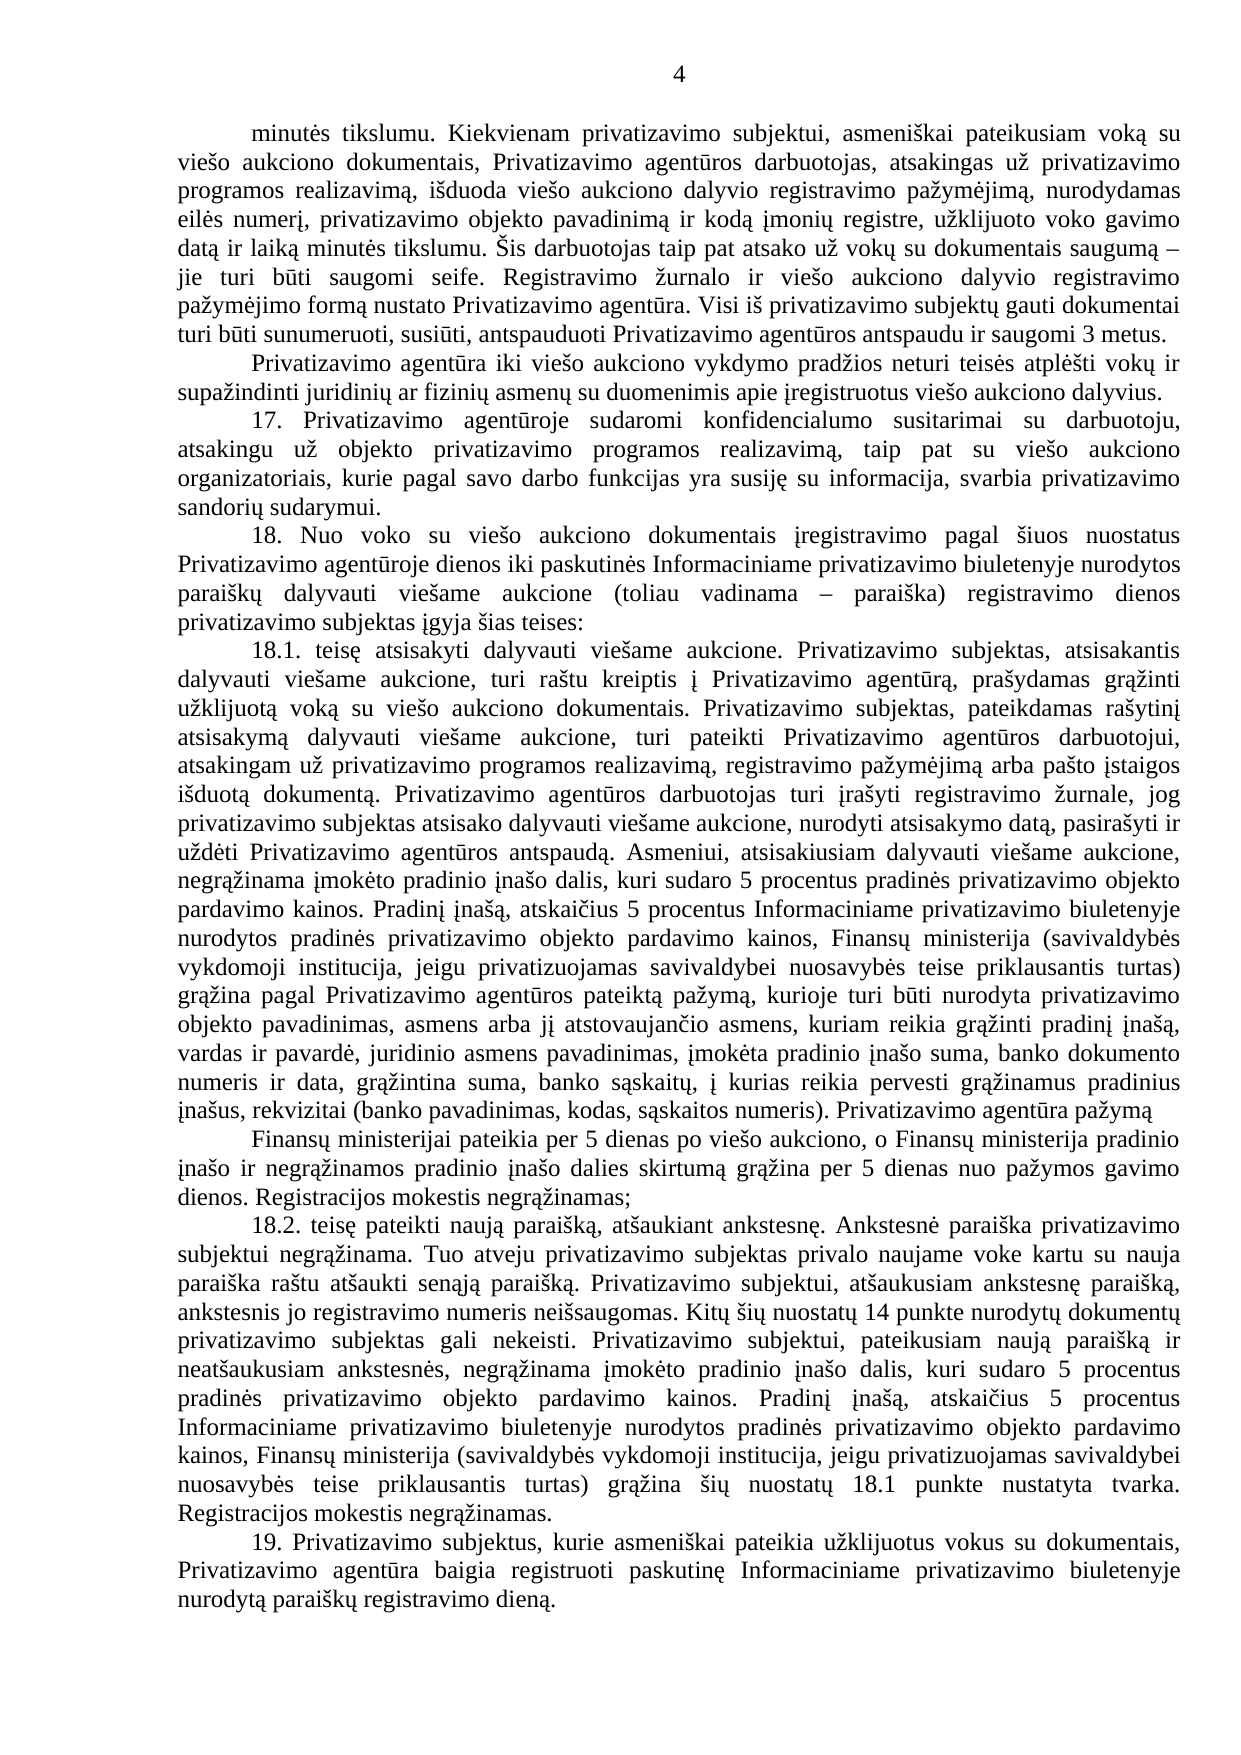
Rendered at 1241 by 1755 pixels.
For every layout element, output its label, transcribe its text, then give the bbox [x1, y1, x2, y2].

text Privatizavimo agentūra iki viešo aukciono vykdymo pradžios neturi teisės atplėšti vokų ir supažindinti juridinių ar fizinių asmenų su duomenimis apie įregistruotus viešo aukciono dalyvius. [177, 348, 1181, 406]
text 19. Privatizavimo subjektus, kurie asmeniškai pateikia užklijuotus vokus su dokumentais, Privatizavimo agentūra baigia registruoti paskutinę Informaciniame privatizavimo biuletenyje nurodytą paraiškų registravimo dieną. [177, 1527, 1181, 1613]
text 18. Nuo voko su viešo aukciono dokumentais įregistravimo pagal šiuos nuostatus Privatizavimo agentūroje dienos iki paskutinės Informaciniame privatizavimo biuletenyje nurodytos paraiškų dalyvauti viešame aukcione (toliau vadinama – paraiška) registravimo dienos privatizavimo subjektas įgyja šias teises: [177, 521, 1181, 636]
text Finansų ministerijai pateikia per 5 dienas po viešo aukciono, o Finansų ministerija pradinio įnašo ir negrąžinamos pradinio įnašo dalies skirtumą grąžina per 5 dienas nuo pažymos gavimo dienos. Registracijos mokestis negrąžinamas; [177, 1124, 1181, 1211]
text 18.1. teisę atsisakyti dalyvauti viešame aukcione. Privatizavimo subjektas, atsisakantis dalyvauti viešame aukcione, turi raštu kreiptis į Privatizavimo agentūrą, prašydamas grąžinti užklijuotą voką su viešo aukciono dokumentais. Privatizavimo subjektas, pateikdamas rašytinį atsisakymą dalyvauti viešame aukcione, turi pateikti Privatizavimo agentūros darbuotojui, atsakingam už privatizavimo programos realizavimą, registravimo pažymėjimą arba pašto įstaigos išduotą dokumentą. Privatizavimo agentūros darbuotojas turi įrašyti registravimo žurnale, jog privatizavimo subjektas atsisako dalyvauti viešame aukcione, nurodyti atsisakymo datą, pasirašyti ir uždėti Privatizavimo agentūros antspaudą. Asmeniui, atsisakiusiam dalyvauti viešame aukcione, negrąžinama įmokėto pradinio įnašo dalis, kuri sudaro 5 procentus pradinės privatizavimo objekto pardavimo kainos. Pradinį įnašą, atskaičius 5 procentus Informaciniame privatizavimo biuletenyje nurodytos pradinės privatizavimo objekto pardavimo kainos, Finansų ministerija (savivaldybės vykdomoji institucija, jeigu privatizuojamas savivaldybei nuosavybės teise priklausantis turtas) grąžina pagal Privatizavimo agentūros pateiktą pažymą, kurioje turi būti nurodyta privatizavimo objekto pavadinimas, asmens arba jį atstovaujančio asmens, kuriam reikia grąžinti pradinį įnašą, vardas ir pavardė, juridinio asmens pavadinimas, įmokėta pradinio įnašo suma, banko dokumento numeris ir data, grąžintina suma, banko sąskaitų, į kurias reikia pervesti grąžinamus pradinius įnašus, rekvizitai (banko pavadinimas, kodas, sąskaitos numeris). Privatizavimo agentūra pažymą [177, 636, 1181, 1124]
text 18.2. teisę pateikti naują paraišką, atšaukiant ankstesnę. Ankstesnė paraiška privatizavimo subjektui negrąžinama. Tuo atveju privatizavimo subjektas privalo naujame voke kartu su nauja paraiška raštu atšaukti senąją paraišką. Privatizavimo subjektui, atšaukusiam ankstesnę paraišką, ankstesnis jo registravimo numeris neišsaugomas. Kitų šių nuostatų 14 punkte nurodytų dokumentų privatizavimo subjektas gali nekeisti. Privatizavimo subjektui, pateikusiam naują paraišką ir neatšaukusiam ankstesnės, negrąžinama įmokėto pradinio įnašo dalis, kuri sudaro 5 procentus pradinės privatizavimo objekto pardavimo kainos. Pradinį įnašą, atskaičius 5 procentus Informaciniame privatizavimo biuletenyje nurodytos pradinės privatizavimo objekto pardavimo kainos, Finansų ministerija (savivaldybės vykdomoji institucija, jeigu privatizuojamas savivaldybei nuosavybės teise priklausantis turtas) grąžina šių nuostatų 18.1 punkte nustatyta tvarka. Registracijos mokestis negrąžinamas. [177, 1211, 1181, 1527]
text 17. Privatizavimo agentūroje sudaromi konfidencialumo susitarimai su darbuotoju, atsakingu už objekto privatizavimo programos realizavimą, taip pat su viešo aukciono organizatoriais, kurie pagal savo darbo funkcijas yra susiję su informacija, svarbia privatizavimo sandorių sudarymui. [177, 406, 1181, 521]
text minutės tikslumu. Kiekvienam privatizavimo subjektui, asmeniškai pateikusiam voką su viešo aukciono dokumentais, Privatizavimo agentūros darbuotojas, atsakingas už privatizavimo programos realizavimą, išduoda viešo aukciono dalyvio registravimo pažymėjimą, nurodydamas eilės numerį, privatizavimo objekto pavadinimą ir kodą įmonių registre, užklijuoto voko gavimo datą ir laiką minutės tikslumu. Šis darbuotojas taip pat atsako už vokų su dokumentais saugumą – jie turi būti saugomi seife. Registravimo žurnalo ir viešo aukciono dalyvio registravimo pažymėjimo formą nustato Privatizavimo agentūra. Visi iš privatizavimo subjektų gauti dokumentai turi būti sunumeruoti, susiūti, antspauduoti Privatizavimo agentūros antspaudu ir saugomi 3 metus. [177, 118, 1181, 348]
